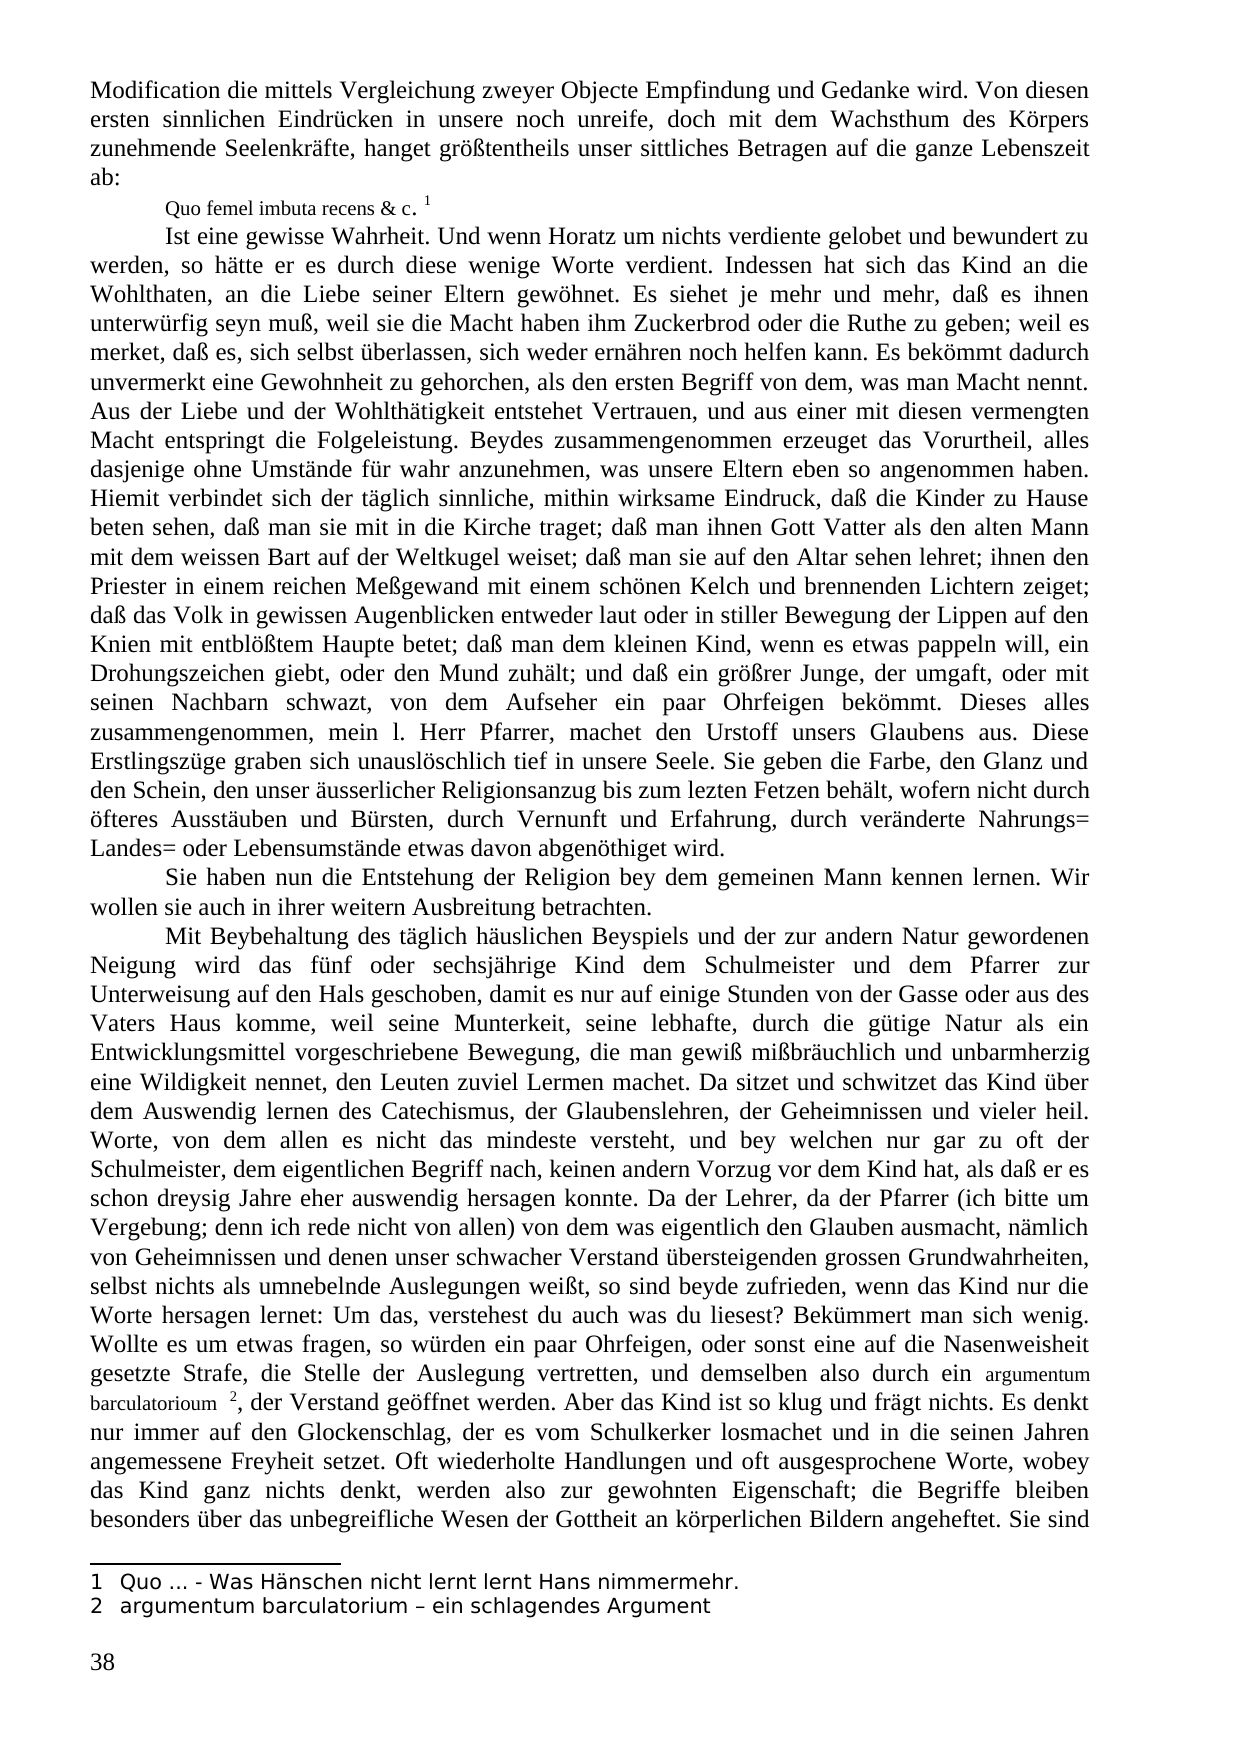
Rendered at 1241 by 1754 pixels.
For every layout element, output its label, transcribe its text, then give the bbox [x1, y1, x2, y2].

text Quo ... - Was Hänschen nicht lernt lernt Hans nimmermehr. [90, 1570, 1091, 1594]
text Mit Beybehaltung des täglich häuslichen Beyspiels und der zur andern Natur gewordenen Neigung wird das fünf oder sechsjährige Kind dem Schulmeister und dem Pfarrer zur Unterweisung auf den Hals geschoben, damit es nur auf einige Stunden von der Gasse oder aus des Vaters Haus komme, weil seine Munterkeit, seine lebhafte, durch die gütige Natur als ein Entwicklungsmittel vorgeschriebene Bewegung, die man gewiß mißbräuchlich und unbarmherzig eine Wildigkeit nennet, den Leuten zuviel Lermen machet. Da sitzet und schwitzet das Kind über dem Auswendig lernen des Catechismus, der Glaubenslehren, der Geheimnissen und vieler heil. Worte, von dem allen es nicht das mindeste versteht, und bey welchen nur gar zu oft der Schulmeister, dem eigentlichen Begriff nach, keinen andern Vorzug vor dem Kind hat, als daß er es schon dreysig Jahre eher auswendig hersagen konnte. Da der Lehrer, da der Pfarrer (ich bitte um Vergebung; denn ich rede nicht von allen) von dem was eigentlich den Glauben ausmacht, nämlich von Geheimnissen und denen unser schwacher Verstand übersteigenden grossen Grundwahrheiten, selbst nichts als umnebelnde Auslegungen weißt, so sind beyde zufrieden, wenn das Kind nur die Worte hersagen lernet: Um das, verstehest du auch was du liesest? Bekümmert man sich wenig. Wollte es um etwas fragen, so würden ein paar Ohrfeigen, oder sonst eine auf die Nasenweisheit gesetzte Strafe, die Stelle der Auslegung vertretten, und demselben also durch ein argumentum barculatorioum , der Verstand geöffnet werden. Aber das Kind ist so klug und frägt nichts. Es denkt nur immer auf den Glockenschlag, der es vom Schulkerker losmachet und in die seinen Jahren angemessene Freyheit setzet. Oft wiederholte Handlungen und oft ausgesprochene Worte, wobey das Kind ganz nichts denkt, werden also zur gewohnten Eigenschaft; die Begriffe bleiben besonders über das unbegreifliche Wesen der Gottheit an körperlichen Bildern angeheftet. Sie sind [90, 920, 1091, 1533]
text Modification die mittels Vergleichung zweyer Objecte Empfindung und Gedanke wird. Von diesen ersten sinnlichen Eindrücken in unsere noch unreife, doch mit dem Wachsthum des Körpers zunehmende Seelenkräfte, hanget größtentheils unser sittliches Betragen auf die ganze Lebenszeit ab: [90, 75, 1091, 191]
text argumentum barculatorium – ein schlagendes Argument [90, 1594, 1091, 1618]
text Quo femel imbuta recens & c. [90, 191, 1091, 220]
text Ist eine gewisse Wahrheit. Und wenn Horatz um nichts verdiente gelobet und bewundert zu werden, so hätte er es durch diese wenige Worte verdient. Indessen hat sich das Kind an die Wohlthaten, an die Liebe seiner Eltern gewöhnet. Es siehet je mehr und mehr, daß es ihnen unterwürfig seyn muß, weil sie die Macht haben ihm Zuckerbrod oder die Ruthe zu geben; weil es merket, daß es, sich selbst überlassen, sich weder ernähren noch helfen kann. Es bekömmt dadurch unvermerkt eine Gewohnheit zu gehorchen, als den ersten Begriff von dem, was man Macht nennt. Aus der Liebe und der Wohlthätigkeit entstehet Vertrauen, und aus einer mit diesen vermengten Macht entspringt die Folgeleistung. Beydes zusammengenommen erzeuget das Vorurtheil, alles dasjenige ohne Umstände für wahr anzunehmen, was unsere Eltern eben so angenommen haben. Hiemit verbindet sich der täglich sinnliche, mithin wirksame Eindruck, daß die Kinder zu Hause beten sehen, daß man sie mit in die Kirche traget; daß man ihnen Gott Vatter als den alten Mann mit dem weissen Bart auf der Weltkugel weiset; daß man sie auf den Altar sehen lehret; ihnen den Priester in einem reichen Meßgewand mit einem schönen Kelch und brennenden Lichtern zeiget; daß das Volk in gewissen Augenblicken entweder laut oder in stiller Bewegung der Lippen auf den Knien mit entblößtem Haupte betet; daß man dem kleinen Kind, wenn es etwas pappeln will, ein Drohungszeichen giebt, oder den Mund zuhält; und daß ein größrer Junge, der umgaft, oder mit seinen Nachbarn schwazt, von dem Aufseher ein paar Ohrfeigen bekömmt. Dieses alles zusammengenommen, mein l. Herr Pfarrer, machet den Urstoff unsers Glaubens aus. Diese Erstlingszüge graben sich unauslöschlich tief in unsere Seele. Sie geben die Farbe, den Glanz und den Schein, den unser äusserlicher Religionsanzug bis zum lezten Fetzen behält, wofern nicht durch öfteres Ausstäuben und Bürsten, durch Vernunft und Erfahrung, durch veränderte Nahrungs= Landes= oder Lebensumstände etwas davon abgenöthiget wird. [90, 220, 1091, 862]
text Sie haben nun die Entstehung der Religion bey dem gemeinen Mann kennen lernen. Wir wollen sie auch in ihrer weitern Ausbreitung betrachten. [90, 862, 1091, 920]
